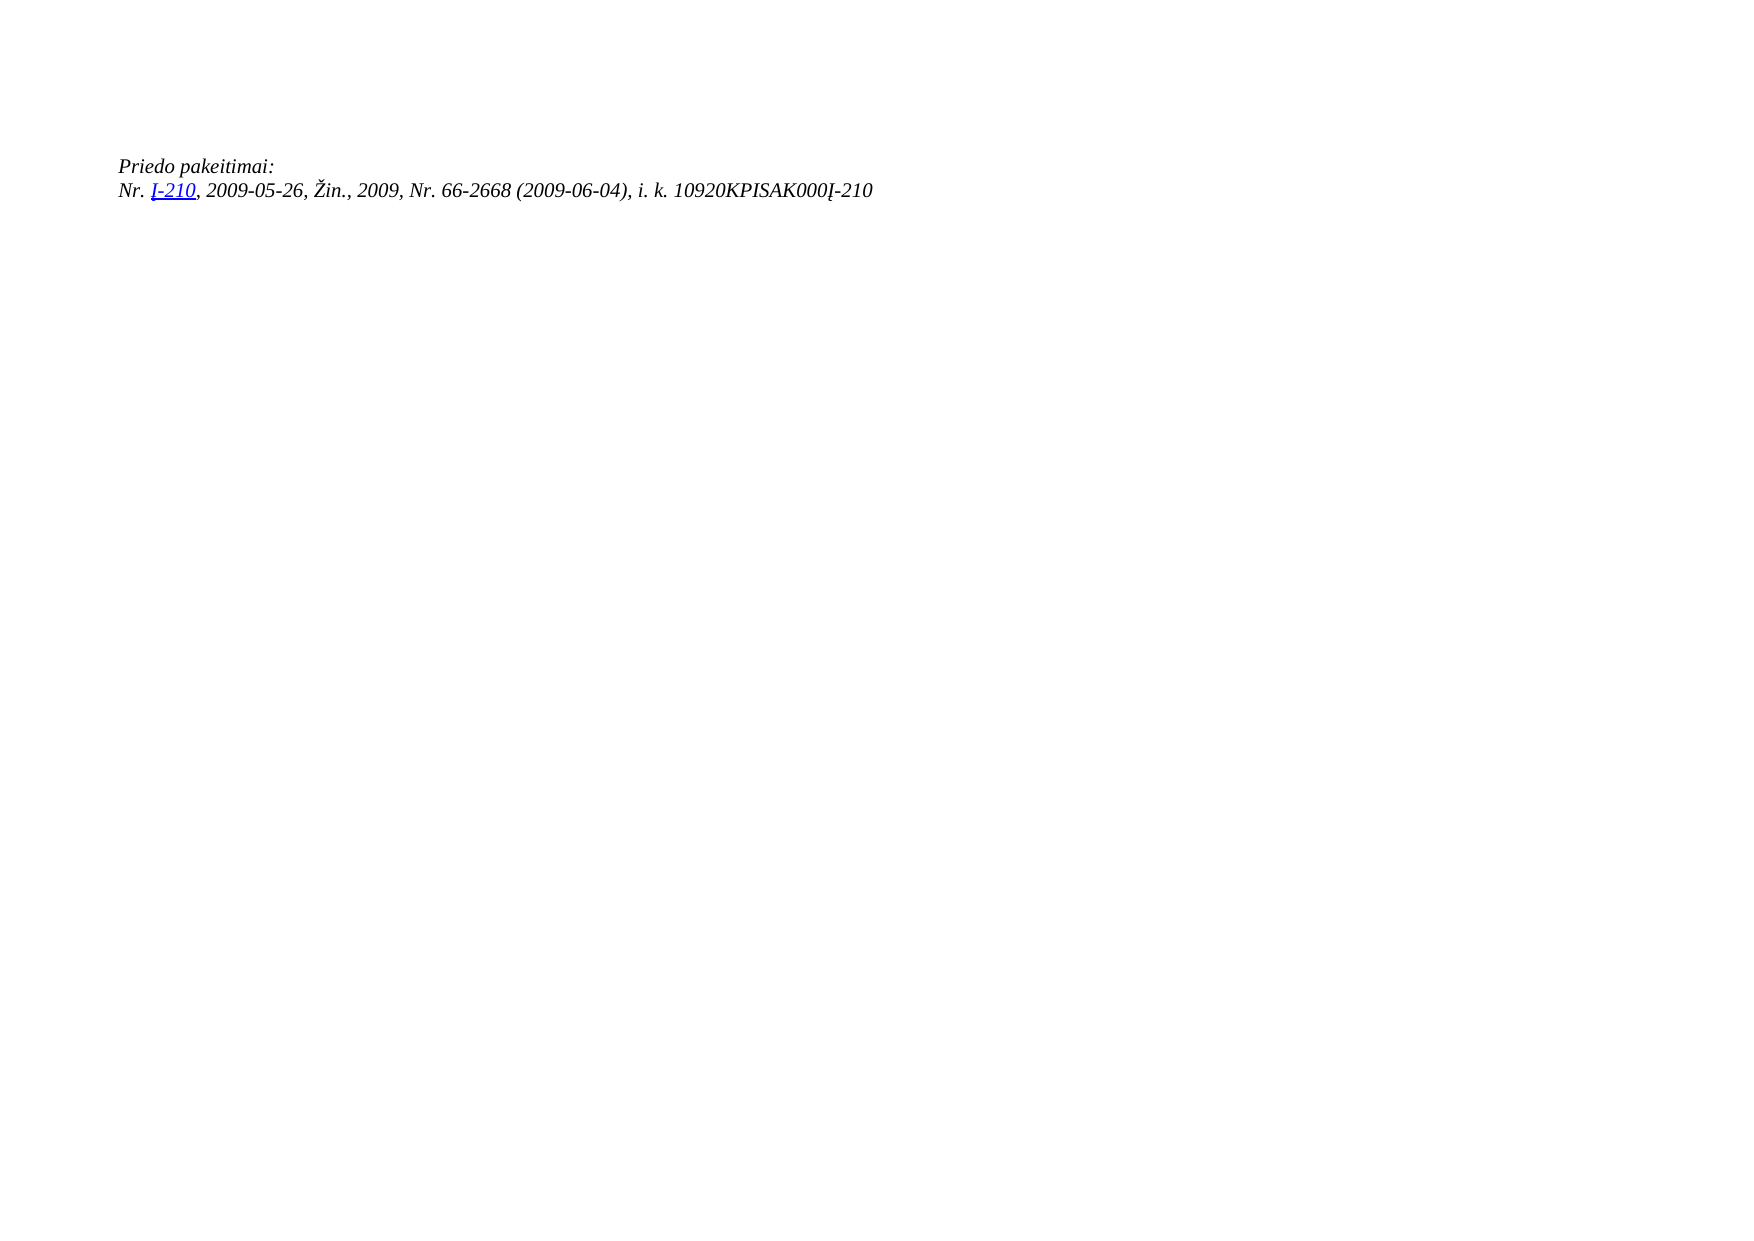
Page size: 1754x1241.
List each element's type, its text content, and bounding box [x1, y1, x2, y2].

text Nr. Į-210, 2009-05-26, Žin., 2009, Nr. 66-2668 (2009-06-04), i. k. 10920KPISAK000Į-210 [118, 178, 1635, 202]
text Priedo pakeitimai: [118, 153, 1635, 178]
